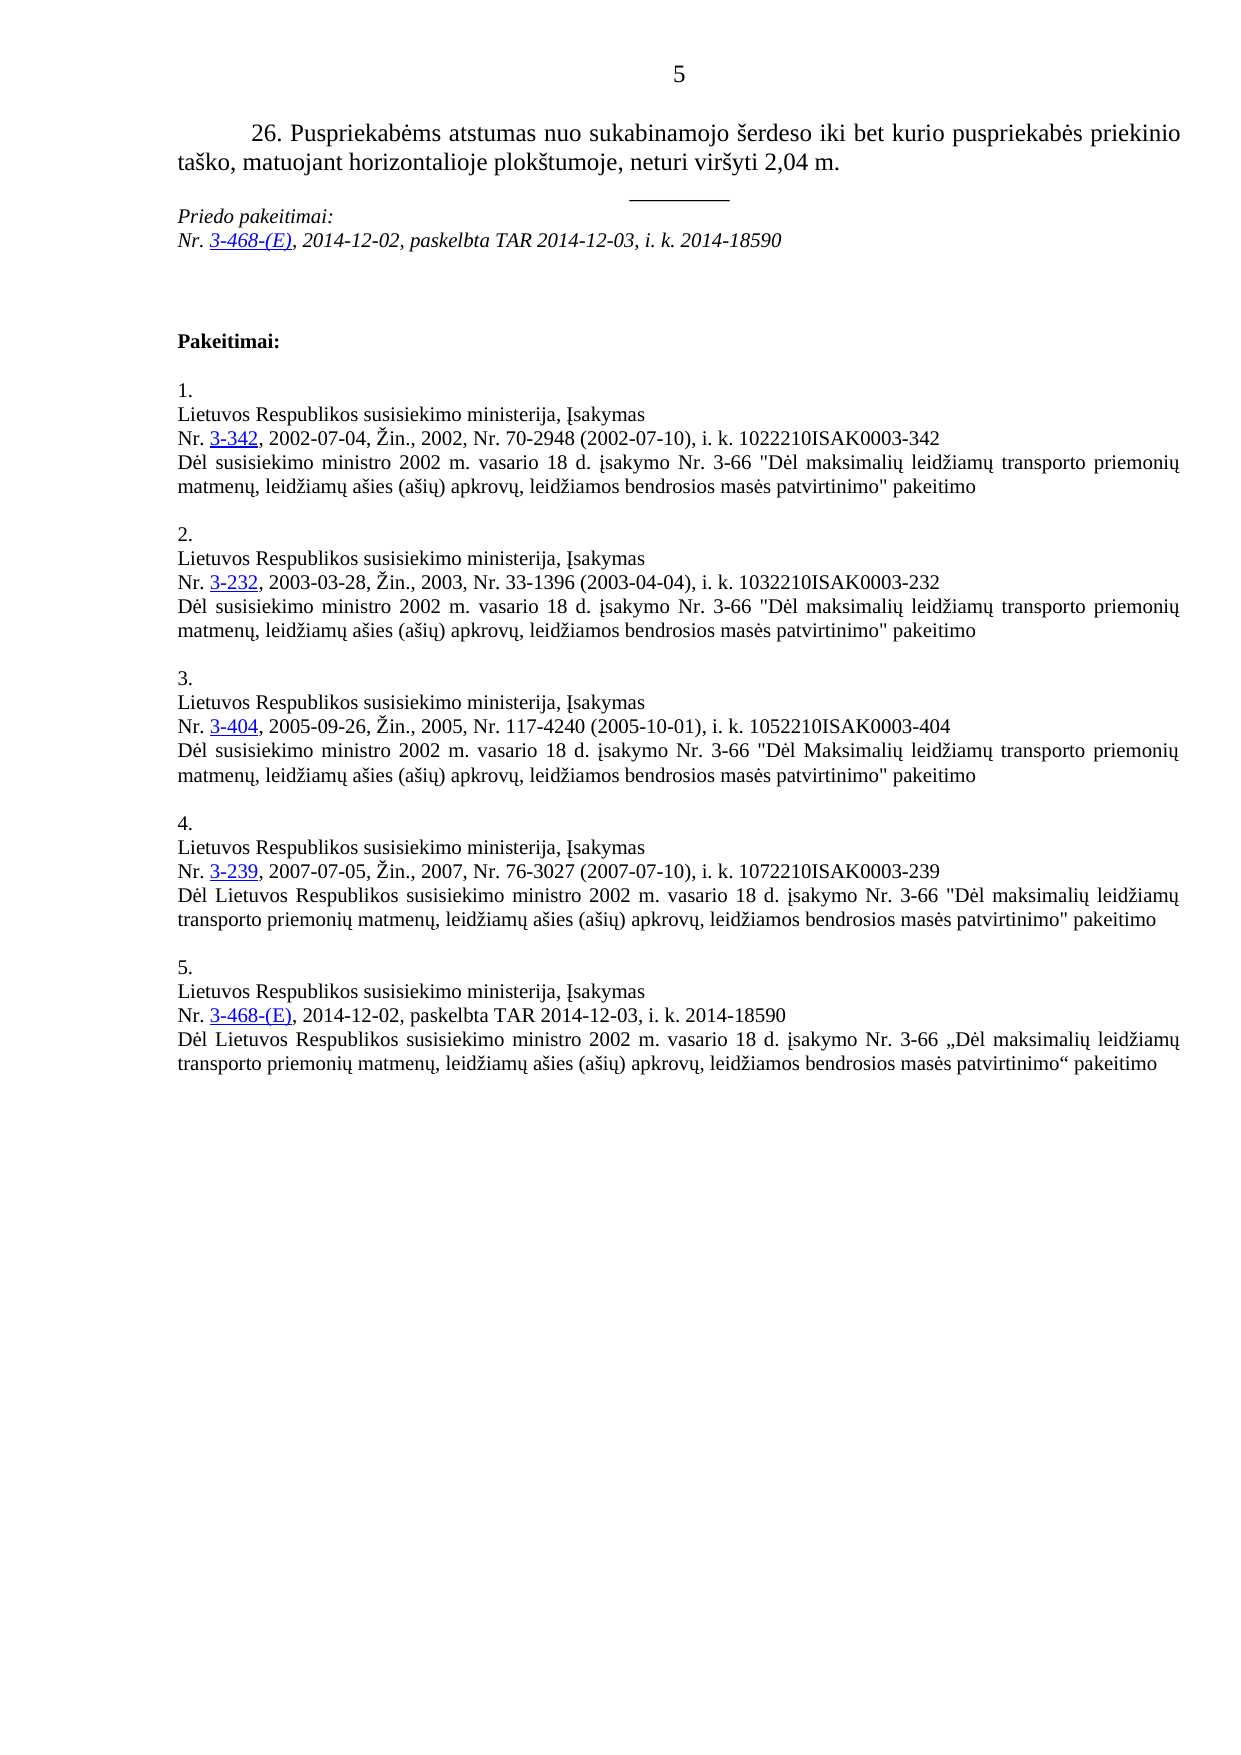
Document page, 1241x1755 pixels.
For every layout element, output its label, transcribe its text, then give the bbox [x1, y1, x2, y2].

text 2. [177, 522, 1181, 546]
text Nr. 3-404, 2005-09-26, Žin., 2005, Nr. 117-4240 (2005-10-01), i. k. 1052210ISAK0003-404 [177, 714, 1181, 738]
text 26. Puspriekabėms atstumas nuo sukabinamojo šerdeso iki bet kurio puspriekabės priekinio taško, matuojant horizontalioje plokštumoje, neturi viršyti 2,04 m. [177, 118, 1181, 176]
text Nr. 3-232, 2003-03-28, Žin., 2003, Nr. 33-1396 (2003-04-04), i. k. 1032210ISAK0003-232 [177, 570, 1181, 594]
text 5. [177, 955, 1181, 979]
text Nr. 3-468-(E), 2014-12-02, paskelbta TAR 2014-12-03, i. k. 2014-18590 [177, 228, 1181, 252]
text Nr. 3-342, 2002-07-04, Žin., 2002, Nr. 70-2948 (2002-07-10), i. k. 1022210ISAK0003-342 [177, 426, 1181, 450]
text Dėl Lietuvos Respublikos susisiekimo ministro 2002 m. vasario 18 d. įsakymo Nr. 3-66 „Dėl maksimalių leidžiamų transporto priemonių matmenų, leidžiamų ašies (ašių) apkrovų, leidžiamos bendrosios masės patvirtinimo“ pakeitimo [177, 1027, 1181, 1075]
text Lietuvos Respublikos susisiekimo ministerija, Įsakymas [177, 979, 1181, 1003]
text Pakeitimai: [177, 329, 1181, 353]
text Dėl susisiekimo ministro 2002 m. vasario 18 d. įsakymo Nr. 3-66 "Dėl Maksimalių leidžiamų transporto priemonių matmenų, leidžiamų ašies (ašių) apkrovų, leidžiamos bendrosios masės patvirtinimo" pakeitimo [177, 738, 1181, 787]
text 3. [177, 666, 1181, 690]
text Dėl susisiekimo ministro 2002 m. vasario 18 d. įsakymo Nr. 3-66 "Dėl maksimalių leidžiamų transporto priemonių matmenų, leidžiamų ašies (ašių) apkrovų, leidžiamos bendrosios masės patvirtinimo" pakeitimo [177, 450, 1181, 498]
text 1. [177, 377, 1181, 402]
text Lietuvos Respublikos susisiekimo ministerija, Įsakymas [177, 546, 1181, 570]
text Priedo pakeitimai: [177, 204, 1181, 228]
text Nr. 3-468-(E), 2014-12-02, paskelbta TAR 2014-12-03, i. k. 2014-18590 [177, 1003, 1181, 1027]
text Dėl susisiekimo ministro 2002 m. vasario 18 d. įsakymo Nr. 3-66 "Dėl maksimalių leidžiamų transporto priemonių matmenų, leidžiamų ašies (ašių) apkrovų, leidžiamos bendrosios masės patvirtinimo" pakeitimo [177, 594, 1181, 642]
text Nr. 3-239, 2007-07-05, Žin., 2007, Nr. 76-3027 (2007-07-10), i. k. 1072210ISAK0003-239 [177, 859, 1181, 883]
text Dėl Lietuvos Respublikos susisiekimo ministro 2002 m. vasario 18 d. įsakymo Nr. 3-66 "Dėl maksimalių leidžiamų transporto priemonių matmenų, leidžiamų ašies (ašių) apkrovų, leidžiamos bendrosios masės patvirtinimo" pakeitimo [177, 883, 1181, 931]
text Lietuvos Respublikos susisiekimo ministerija, Įsakymas [177, 835, 1181, 859]
text Lietuvos Respublikos susisiekimo ministerija, Įsakymas [177, 402, 1181, 426]
text Lietuvos Respublikos susisiekimo ministerija, Įsakymas [177, 690, 1181, 714]
text ________ [177, 176, 1181, 204]
text 4. [177, 811, 1181, 835]
